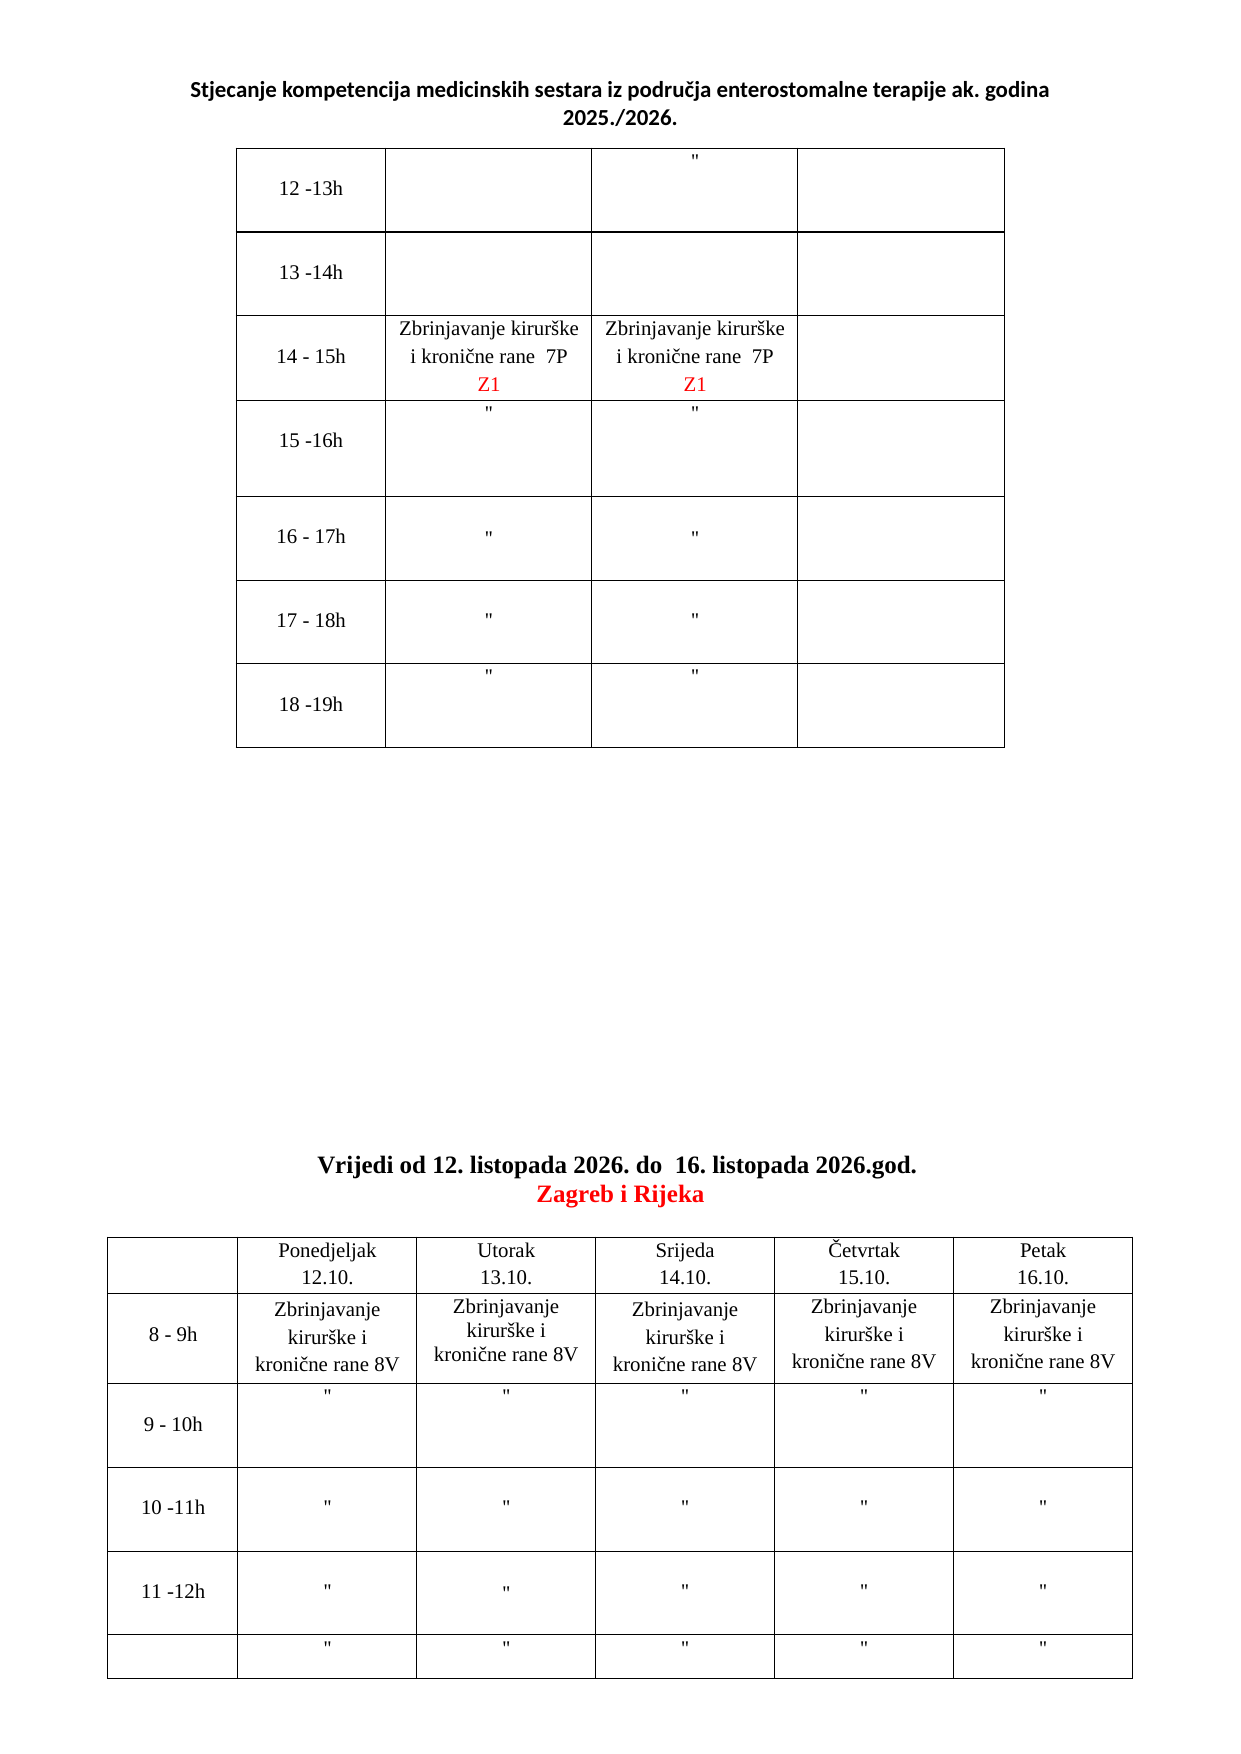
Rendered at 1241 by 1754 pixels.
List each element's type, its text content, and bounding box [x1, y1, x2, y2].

table_cell '' [954, 1384, 1132, 1467]
text Zagreb i Rijeka [148, 1179, 1093, 1208]
table_cell 11 -12h [108, 1552, 237, 1634]
table_cell '' [417, 1468, 595, 1551]
table_cell '' [775, 1552, 953, 1634]
table_cell 10 -11h [108, 1468, 237, 1551]
table_cell Zbrinjavanje kirurške i kronične rane 8V [596, 1294, 774, 1383]
table_cell [386, 233, 591, 315]
table_cell Zbrinjavanje kirurške i kronične rane 8V [775, 1294, 953, 1383]
table_cell Zbrinjavanje kirurške i kronične rane 8V [417, 1294, 595, 1383]
table_header Petak 16.10. [954, 1238, 1132, 1293]
table_cell [798, 664, 1004, 747]
table_cell '' [596, 1384, 774, 1467]
table_cell '' [592, 401, 797, 496]
table_cell '' [238, 1635, 416, 1678]
table_cell '' [592, 149, 797, 231]
table_cell 9 - 10h [108, 1384, 237, 1467]
table_cell [798, 497, 1004, 579]
table_cell '' [596, 1552, 774, 1634]
table_cell 8 - 9h [108, 1294, 237, 1383]
table_cell '' [596, 1635, 774, 1678]
text Vrijedi od 12. listopada 2026. do 16. listopada 2026.god. [148, 1150, 1093, 1179]
table_cell 18 -19h [237, 664, 385, 747]
table_cell '' [386, 497, 591, 579]
table_cell 12 -13h [237, 149, 385, 231]
table_cell '' [238, 1468, 416, 1551]
table_cell [798, 149, 1004, 231]
table_cell [592, 233, 797, 315]
table_header Ponedjeljak 12.10. [238, 1238, 416, 1293]
table_header Srijeda 14.10. [596, 1238, 774, 1293]
table_cell Zbrinjavanje kirurške i kronične rane 8V [238, 1294, 416, 1383]
table_cell '' [386, 401, 591, 496]
table_cell '' [954, 1552, 1132, 1634]
table_cell '' [775, 1635, 953, 1678]
table_cell '' [417, 1552, 595, 1634]
table_cell [798, 316, 1004, 399]
table_cell [798, 233, 1004, 315]
table_cell '' [238, 1552, 416, 1634]
table_cell '' [592, 581, 797, 663]
table_cell '' [386, 664, 591, 747]
table_cell 17 - 18h [237, 581, 385, 663]
table_cell '' [954, 1468, 1132, 1551]
table_cell Zbrinjavanje kirurške i kronične rane 8V [954, 1294, 1132, 1383]
table_cell 15 -16h [237, 401, 385, 496]
table_cell '' [775, 1468, 953, 1551]
table_cell [798, 581, 1004, 663]
table_cell '' [417, 1635, 595, 1678]
table_header Četvrtak 15.10. [775, 1238, 953, 1293]
table_cell 14 - 15h [237, 316, 385, 399]
table_cell 13 -14h [237, 233, 385, 315]
table_cell '' [592, 664, 797, 747]
table_header [108, 1238, 237, 1293]
table_cell [108, 1635, 237, 1678]
table_cell '' [417, 1384, 595, 1467]
table_cell '' [954, 1635, 1132, 1678]
table_cell '' [775, 1384, 953, 1467]
table_cell '' [386, 581, 591, 663]
table_header Utorak 13.10. [417, 1238, 595, 1293]
table_cell 16 - 17h [237, 497, 385, 579]
table_cell '' [238, 1384, 416, 1467]
table_cell '' [596, 1468, 774, 1551]
table_cell Zbrinjavanje kirurške i kronične rane 7P Z1 [592, 316, 797, 399]
table_cell '' [592, 497, 797, 579]
table_cell [386, 149, 591, 231]
table_cell [798, 401, 1004, 496]
table_cell Zbrinjavanje kirurške i kronične rane 7P Z1 [386, 316, 591, 399]
